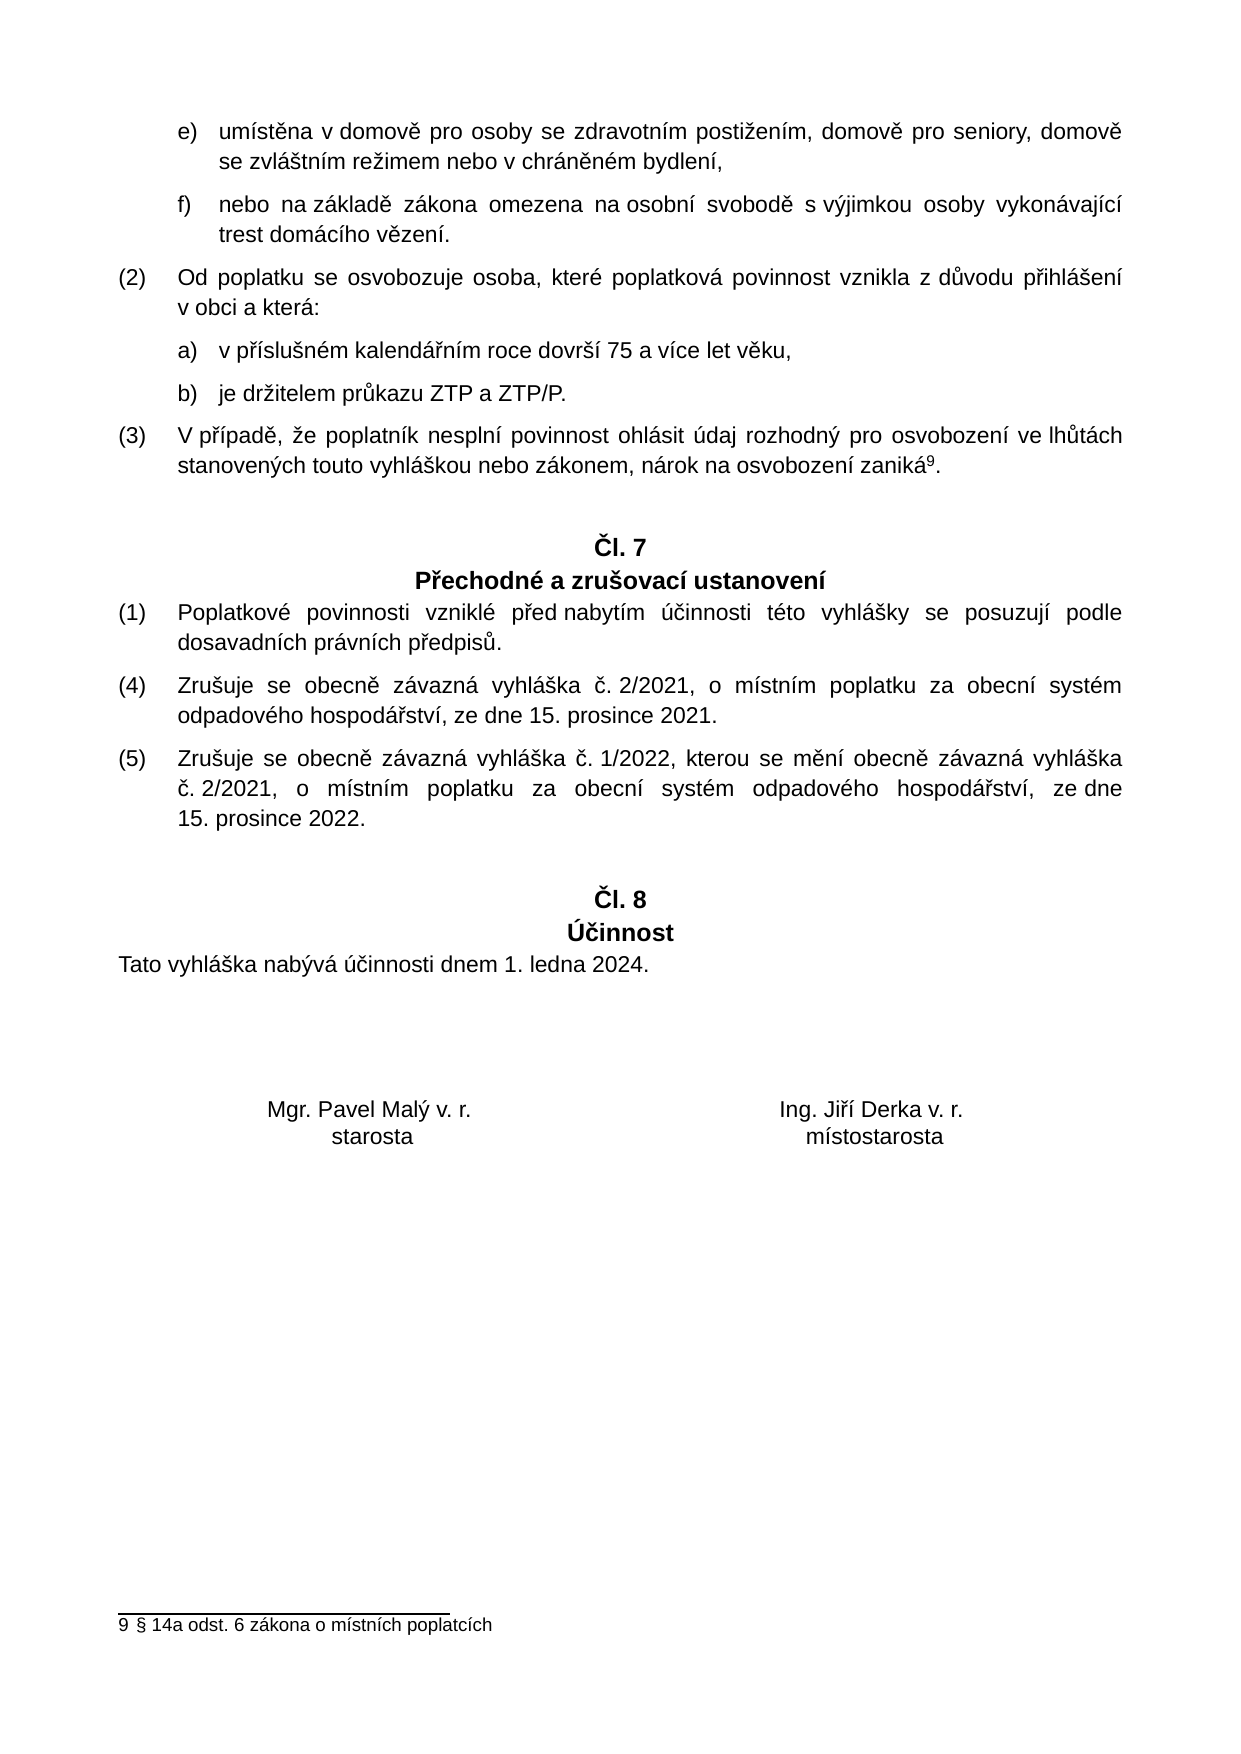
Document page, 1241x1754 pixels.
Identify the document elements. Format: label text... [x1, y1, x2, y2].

list umístěna v domově pro osoby se zdravotním postižením, domově pro seniory, domově se zvláštním režimem nebo v chráněném bydlení, [177, 118, 1122, 175]
list V případě, že poplatník nesplní povinnost ohlásit údaj rozhodný pro osvobození ve lhůtách stanovených touto vyhláškou nebo zákonem, nárok na osvobození zaniká. [118, 422, 1122, 479]
list nebo na základě zákona omezena na osobní svobodě s výjimkou osoby vykonávající trest domácího vězení. [177, 191, 1122, 248]
subtitle Čl. 8 Účinnost [118, 885, 1122, 947]
list Poplatkové povinnosti vzniklé před nabytím účinnosti této vyhlášky se posuzují podle dosavadních právních předpisů. [118, 599, 1122, 655]
list Od poplatku se osvobozuje osoba, které poplatková povinnost vznikla z důvodu přihlášení v obci a která: [118, 264, 1122, 321]
text Tato vyhláška nabývá účinnosti dnem 1. ledna 2024. [118, 951, 1122, 978]
list § 14a odst. 6 zákona o místních poplatcích [118, 1614, 1122, 1635]
table_cell [620, 1155, 1122, 1273]
table_header Ing. Jiří Derka v. r. místostarosta [620, 1037, 1122, 1155]
list Zrušuje se obecně závazná vyhláška č. 1/2022, kterou se mění obecně závazná vyhláška č. 2/2021, o místním poplatku za obecní systém odpadového hospodářství, ze dne 15. prosince 2022. [118, 744, 1122, 831]
list Zrušuje se obecně závazná vyhláška č. 2/2021, o místním poplatku za obecní systém odpadového hospodářství, ze dne 15. prosince 2021. [118, 672, 1122, 728]
table_cell [118, 1155, 620, 1273]
table_header Mgr. Pavel Malý v. r. starosta [118, 1037, 620, 1155]
subtitle Čl. 7 Přechodné a zrušovací ustanovení [118, 533, 1122, 594]
list v příslušném kalendářním roce dovrší 75 a více let věku, [177, 337, 1122, 363]
list je držitelem průkazu ZTP a ZTP/P. [177, 379, 1122, 406]
